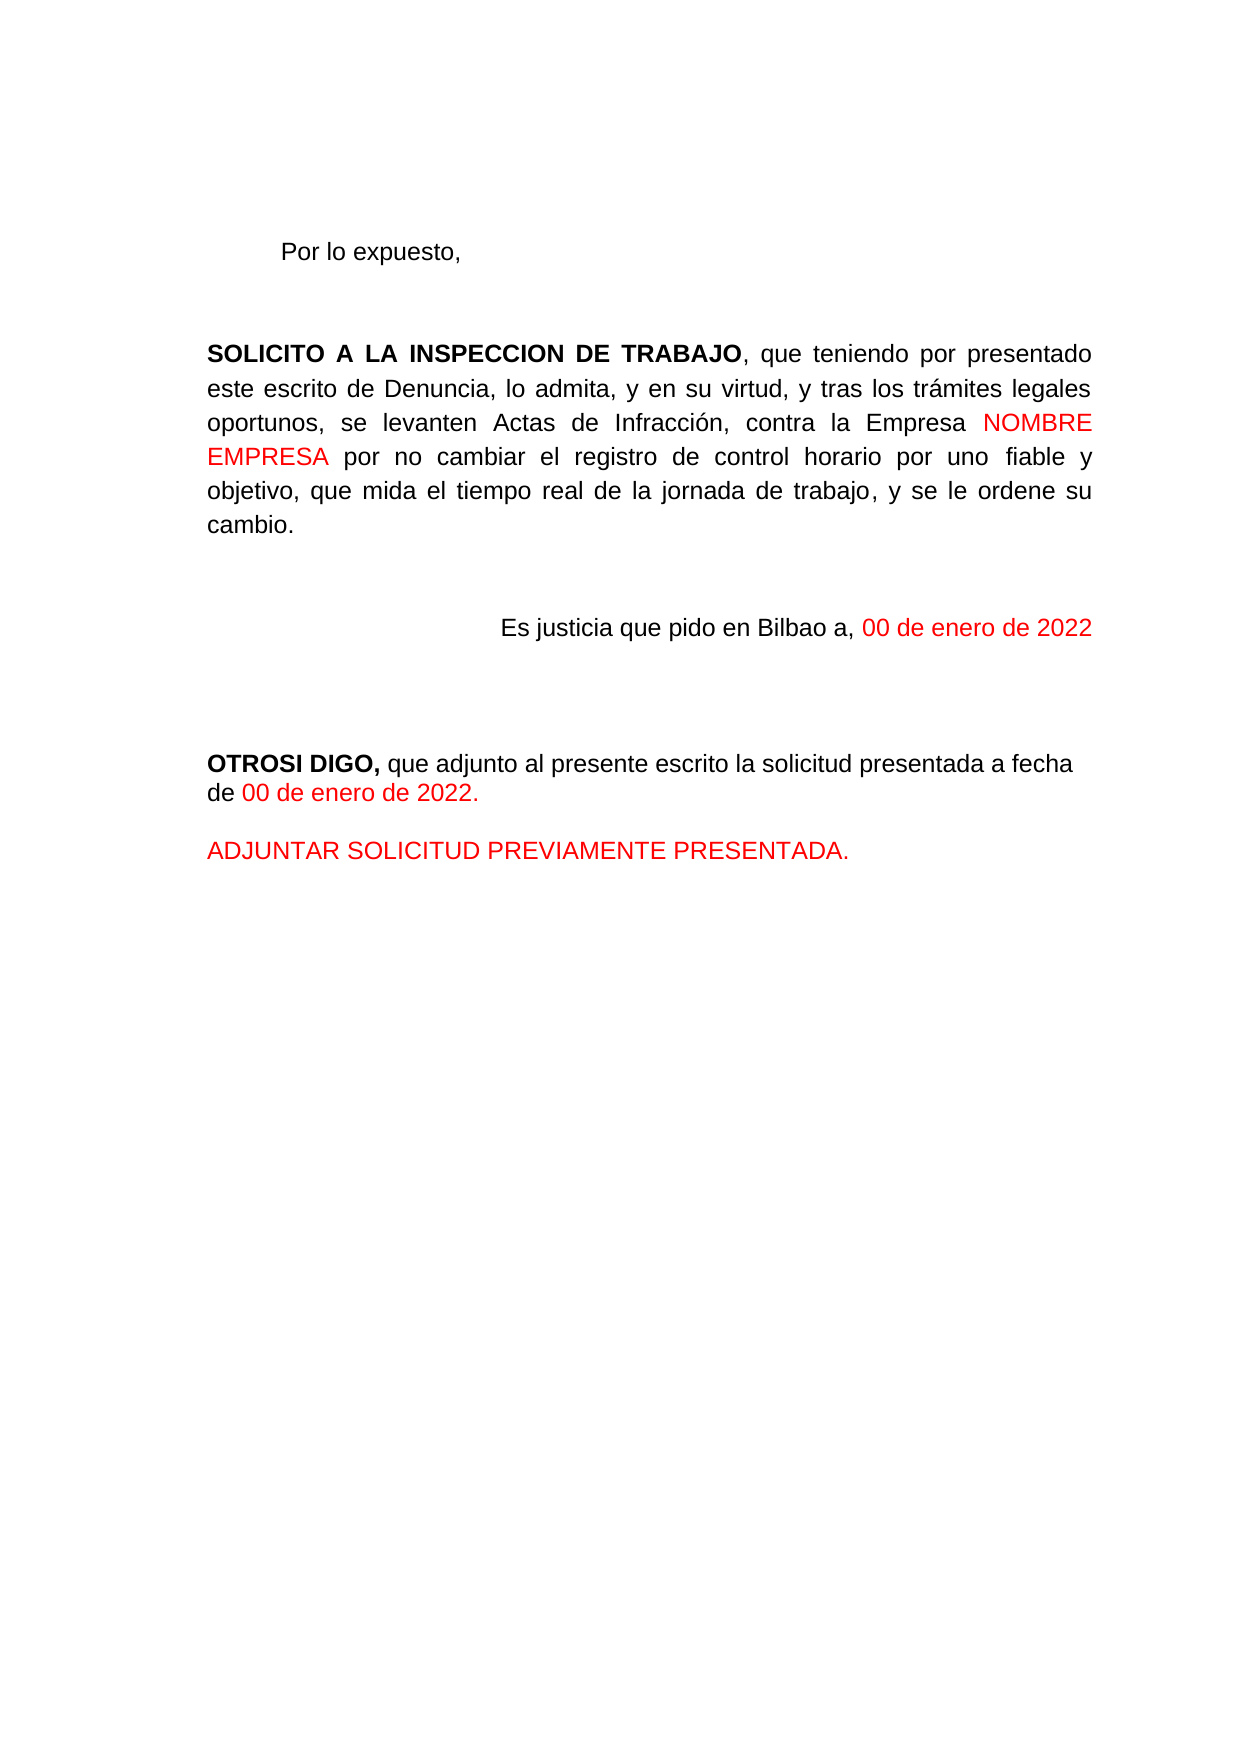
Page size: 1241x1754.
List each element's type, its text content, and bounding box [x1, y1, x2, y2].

text OTROSI DIGO, que adjunto al presente escrito la solicitud presentada a fecha de 00 de enero de 2022. [207, 749, 1092, 807]
text Por lo expuesto, [207, 237, 1092, 266]
text SOLICITO A LA INSPECCION DE TRABAJO, que teniendo por presentado este escrito de Denuncia, lo admita, y en su virtud, y tras los trámites legales oportunos, se levanten Actas de Infracción, contra la Empresa NOMBRE EMPRESA por no cambiar el registro de control horario por uno fiable y objetivo, que mida el tiempo real de la jornada de trabajo, y se le ordene su cambio. [207, 339, 1092, 539]
text Es justicia que pido en Bilbao a, 00 de enero de 2022 [207, 613, 1092, 641]
text ADJUNTAR SOLICITUD PREVIAMENTE PRESENTADA. [207, 836, 1092, 864]
